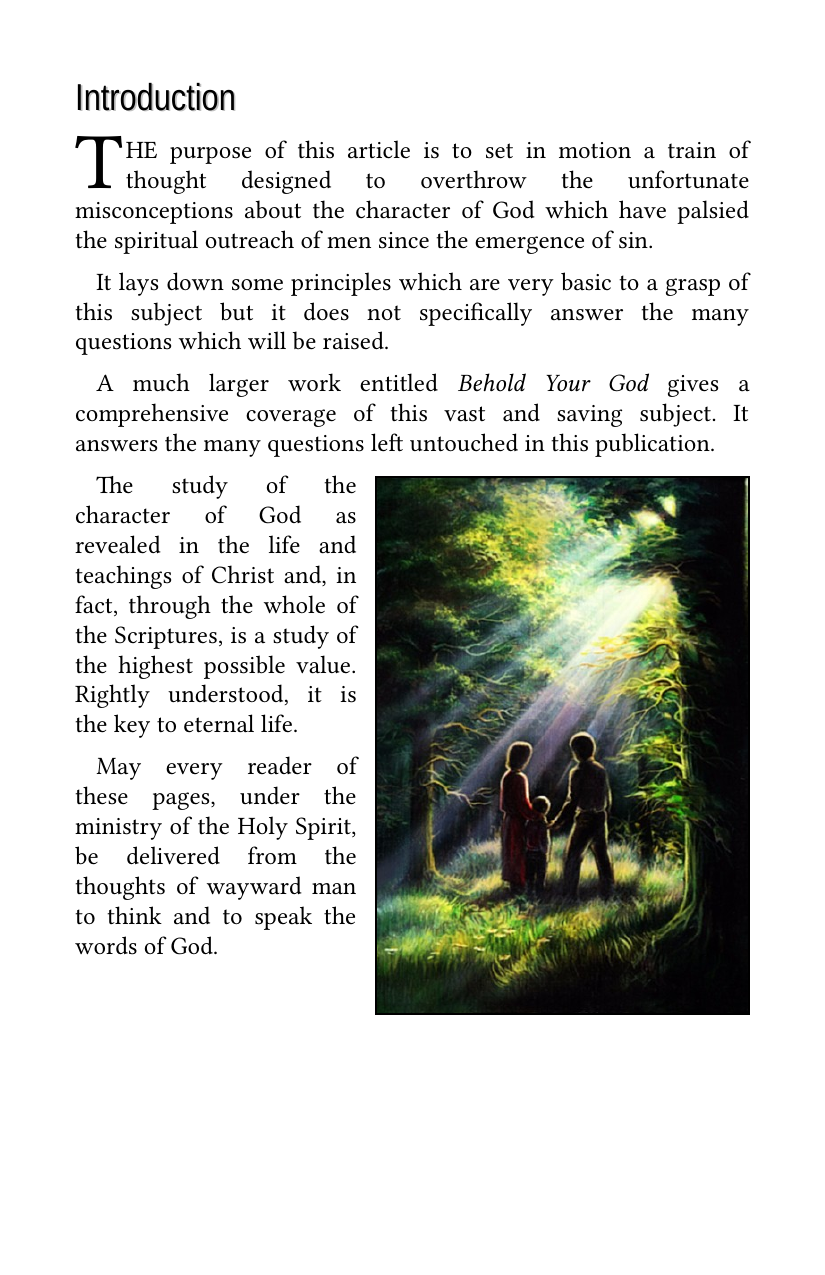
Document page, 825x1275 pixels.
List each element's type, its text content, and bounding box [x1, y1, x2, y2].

text A much larger work entitled Behold Your God gives a comprehensive coverage of this vast and saving subject. It answers the many questions left untouched in this publication. [75, 369, 750, 458]
text The study of the character of God as revealed in the life and teachings of Christ and, in fact, through the whole of the Scriptures, is a study of the highest possible value. Rightly understood, it is the key to eternal life. [75, 471, 750, 739]
title Introduction [75, 75, 750, 118]
picture [377, 478, 748, 1013]
text THE purpose of this article is to set in motion a train of thought designed to overthrow the unfortunate misconceptions about the character of God which have palsied the spiritual outreach of men since the emergence of sin. [75, 136, 750, 254]
text It lays down some principles which are very basic to a grasp of this subject but it does not specifically answer the many questions which will be raised. [75, 268, 750, 356]
text May every reader of these pages, under the ministry of the Holy Spirit, be delivered from the thoughts of wayward man to think and to speak the words of God. [75, 752, 375, 960]
